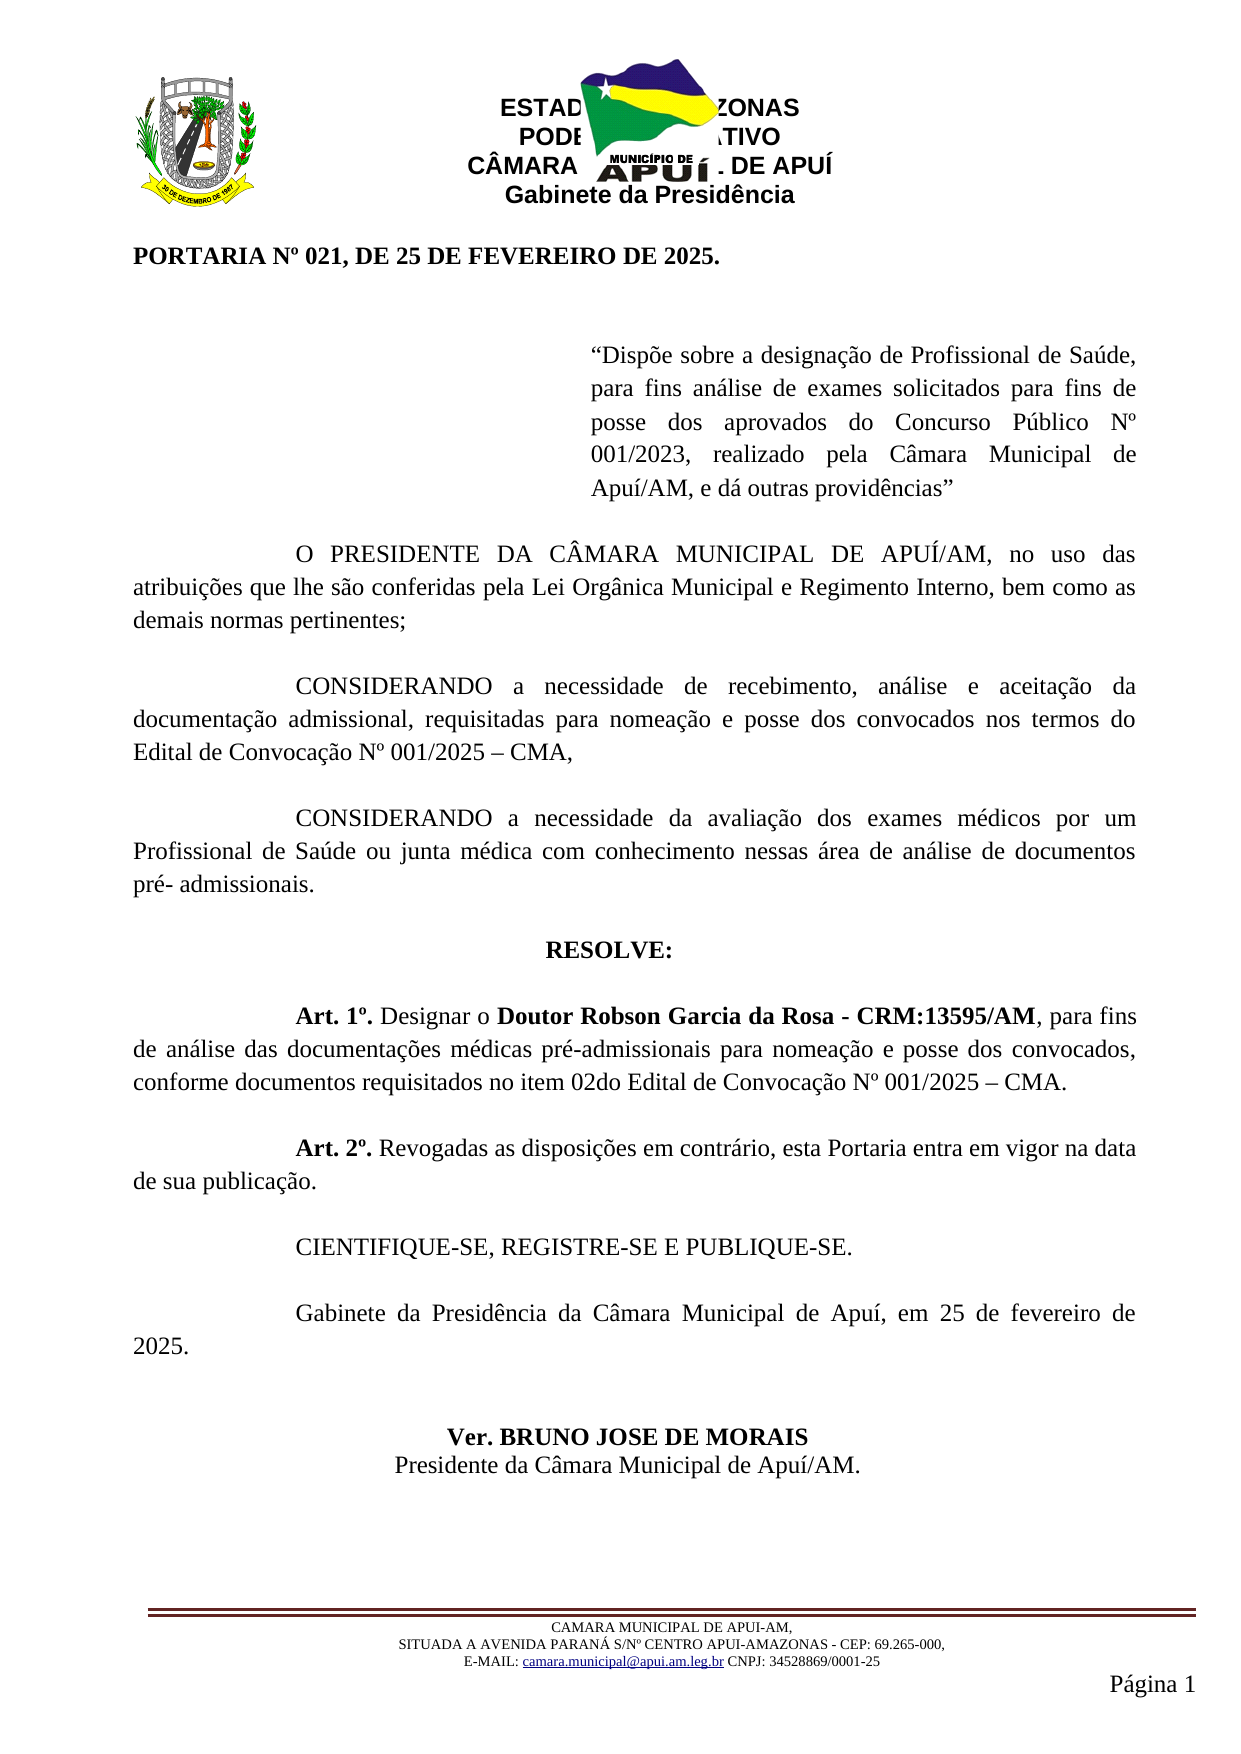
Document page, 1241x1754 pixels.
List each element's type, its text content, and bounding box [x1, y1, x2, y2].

text Presidente da Câmara Municipal de Apuí/AM. [118, 1450, 1137, 1479]
text CIENTIFIQUE-SE, REGISTRE-SE E PUBLIQUE-SE. [133, 1232, 1137, 1261]
text Gabinete da Presidência da Câmara Municipal de Apuí, em 25 de fevereiro de 2025. [133, 1298, 1137, 1360]
text Art. 1º. Designar o Doutor Robson Garcia da Rosa - CRM:13595/AM, para fins de análise das documentações médicas pré-admissionais para nomeação e posse dos convocados, conforme documentos requisitados no item 02do Edital de Convocação Nº 001/2025 – CMA. [133, 1001, 1137, 1096]
text CONSIDERANDO a necessidade de recebimento, análise e aceitação da documentação admissional, requisitadas para nomeação e posse dos convocados nos termos do Edital de Convocação Nº 001/2025 – CMA, [133, 671, 1137, 766]
text O PRESIDENTE DA CÂMARA MUNICIPAL DE APUÍ/AM, no uso das atribuições que lhe são conferidas pela Lei Orgânica Municipal e Regimento Interno, bem como as demais normas pertinentes; [133, 539, 1137, 633]
text “Dispõe sobre a designação de Profissional de Saúde, para fins análise de exames solicitados para fins de posse dos aprovados do Concurso Público Nº 001/2023, realizado pela Câmara Municipal de Apuí/AM, e dá outras providências” [591, 341, 1137, 501]
text CONSIDERANDO a necessidade da avaliação dos exames médicos por um Profissional de Saúde ou junta médica com conhecimento nessas área de análise de documentos pré- admissionais. [133, 803, 1137, 898]
text PORTARIA Nº 021, DE 25 DE FEVEREIRO DE 2025. [133, 241, 1137, 270]
text Art. 2º. Revogadas as disposições em contrário, esta Portaria entra em vigor na data de sua publicação. [133, 1133, 1137, 1195]
text Ver. BRUNO JOSE DE MORAIS [118, 1422, 1137, 1450]
text RESOLVE: [133, 935, 1137, 964]
